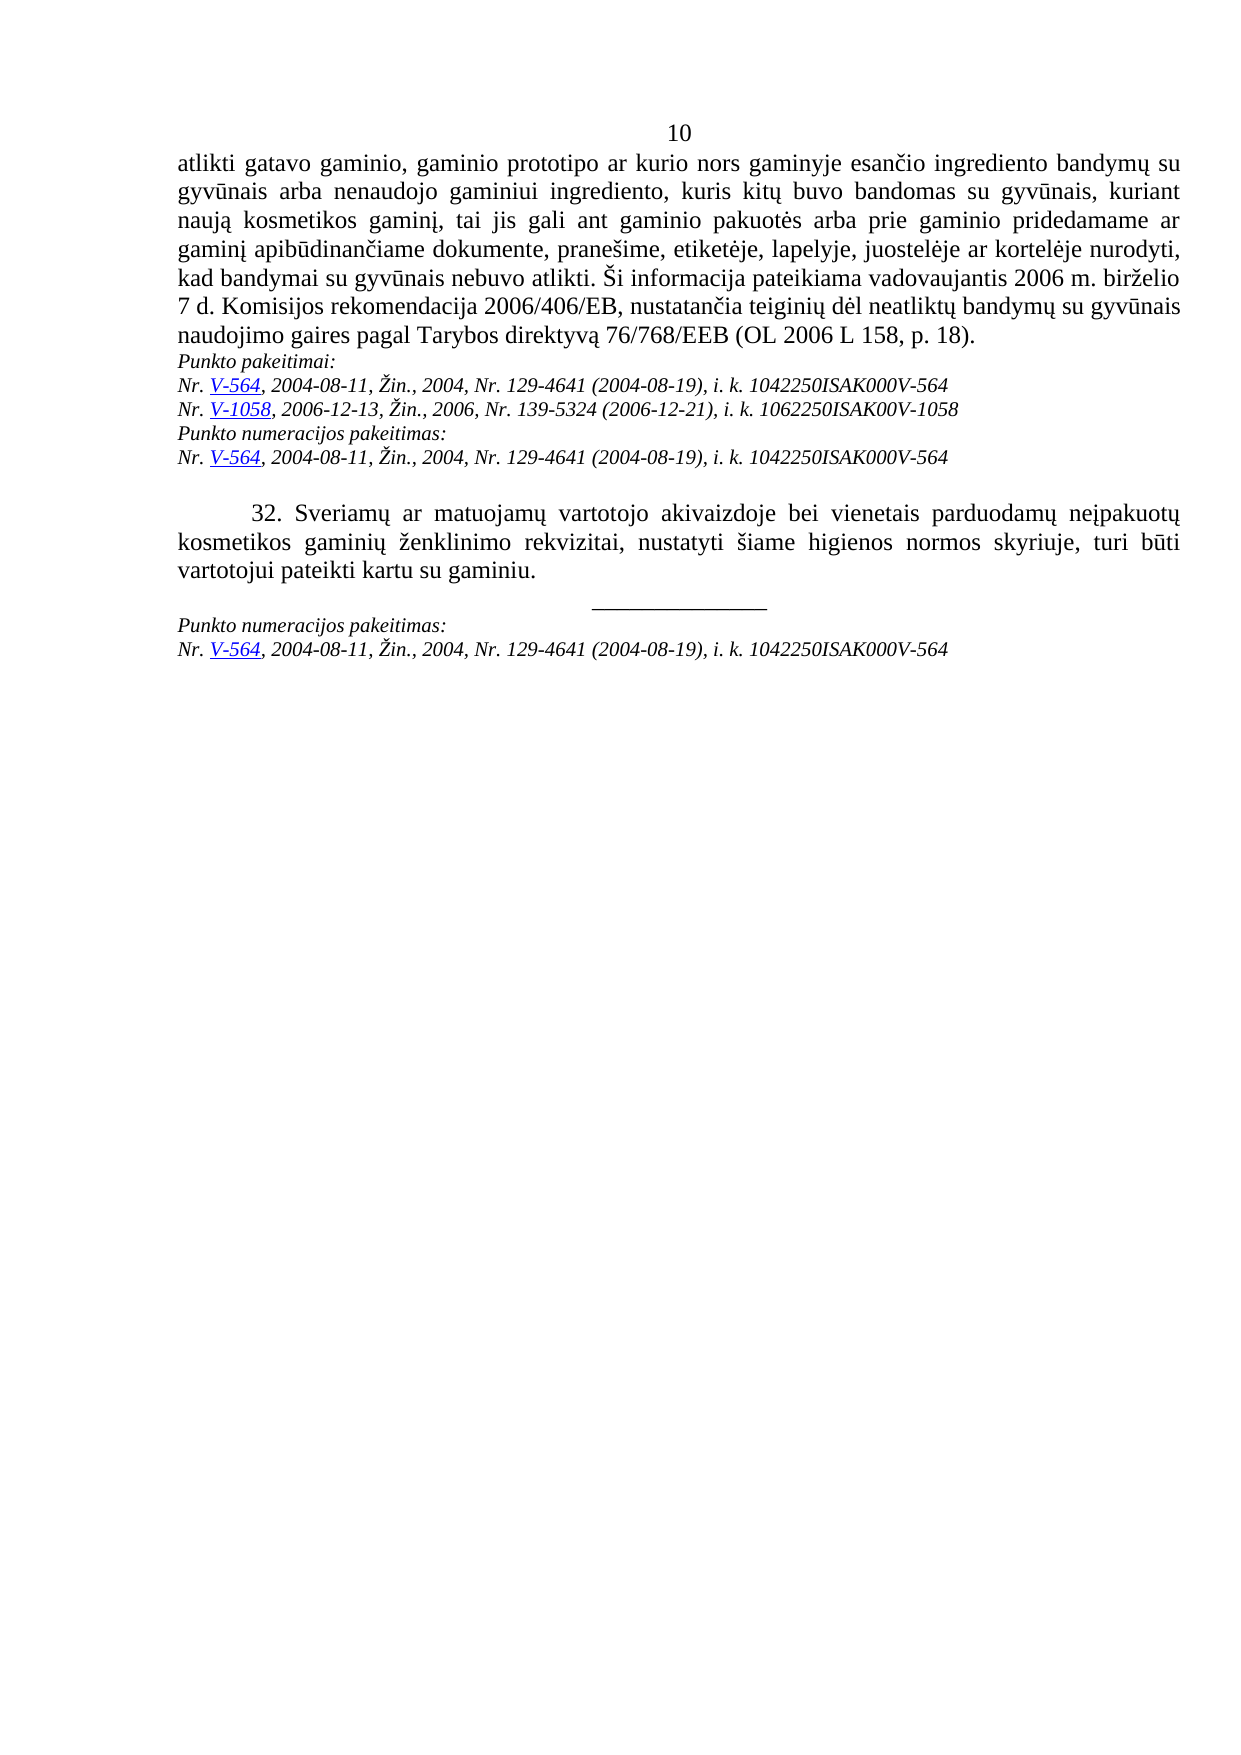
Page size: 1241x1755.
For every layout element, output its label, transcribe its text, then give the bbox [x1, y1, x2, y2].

text Nr. V-1058, 2006-12-13, Žin., 2006, Nr. 139-5324 (2006-12-21), i. k. 1062250ISAK00V-1058 [177, 397, 1181, 421]
text Nr. V-564, 2004-08-11, Žin., 2004, Nr. 129-4641 (2004-08-19), i. k. 1042250ISAK000V-564 [177, 637, 1181, 661]
text ______________ [177, 584, 1181, 613]
text Punkto numeracijos pakeitimas: [177, 613, 1181, 637]
text Nr. V-564, 2004-08-11, Žin., 2004, Nr. 129-4641 (2004-08-19), i. k. 1042250ISAK000V-564 [177, 445, 1181, 469]
text atlikti gatavo gaminio, gaminio prototipo ar kurio nors gaminyje esančio ingrediento bandymų su gyvūnais arba nenaudojo gaminiui ingrediento, kuris kitų buvo bandomas su gyvūnais, kuriant naują kosmetikos gaminį, tai jis gali ant gaminio pakuotės arba prie gaminio pridedamame ar gaminį apibūdinančiame dokumente, pranešime, etiketėje, lapelyje, juostelėje ar kortelėje nurodyti, kad bandymai su gyvūnais nebuvo atlikti. Ši informacija pateikiama vadovaujantis 2006 m. birželio 7 d. Komisijos rekomendacija 2006/406/EB, nustatančia teiginių dėl neatliktų bandymų su gyvūnais naudojimo gaires pagal Tarybos direktyvą 76/768/EEB (OL 2006 L 158, p. 18). [177, 148, 1181, 349]
text 32. Sveriamų ar matuojamų vartotojo akivaizdoje bei vienetais parduodamų neįpakuotų kosmetikos gaminių ženklinimo rekvizitai, nustatyti šiame higienos normos skyriuje, turi būti vartotojui pateikti kartu su gaminiu. [177, 498, 1181, 584]
text Punkto numeracijos pakeitimas: [177, 421, 1181, 445]
text Punkto pakeitimai: [177, 349, 1181, 373]
text Nr. V-564, 2004-08-11, Žin., 2004, Nr. 129-4641 (2004-08-19), i. k. 1042250ISAK000V-564 [177, 373, 1181, 397]
